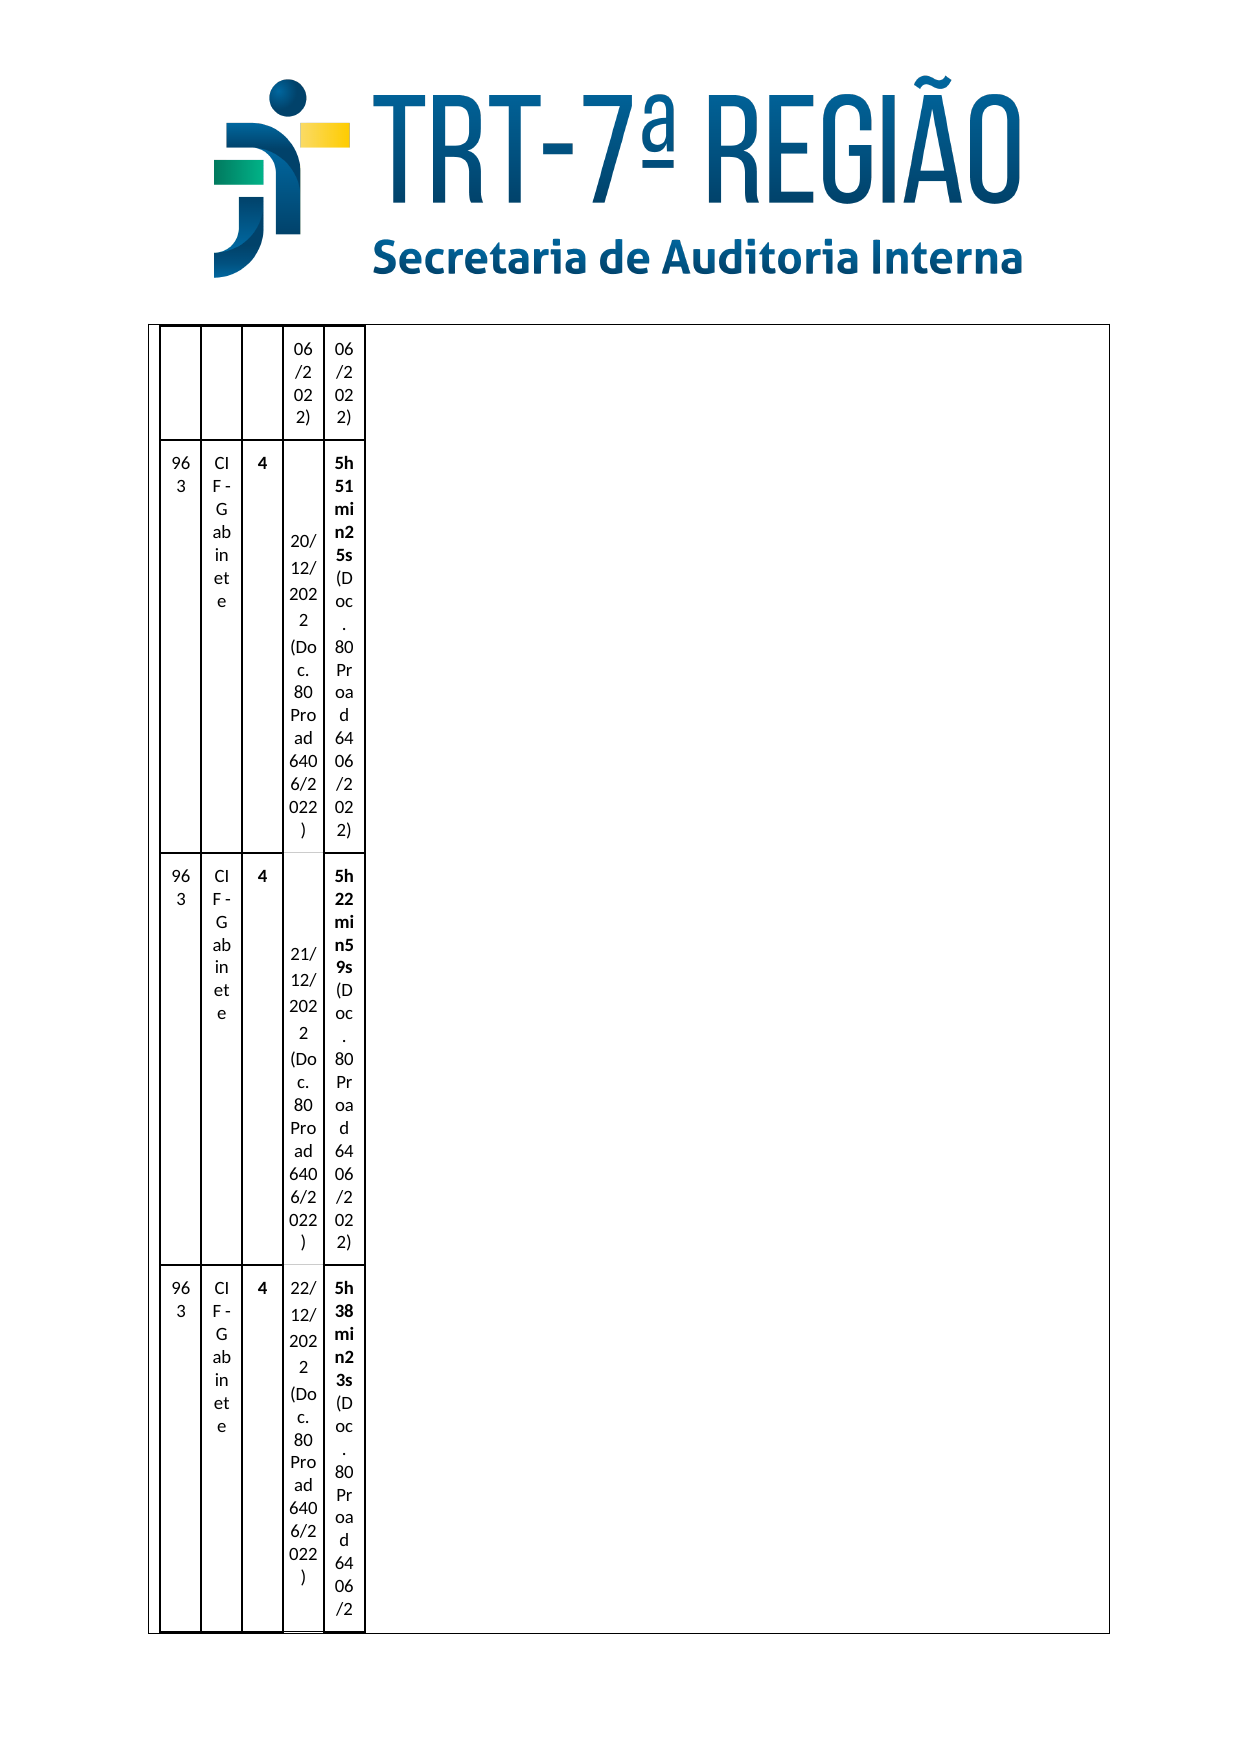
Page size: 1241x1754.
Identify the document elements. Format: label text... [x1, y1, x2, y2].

table_cell [202, 327, 241, 439]
table_cell [366, 325, 1109, 1633]
table_cell 21/12/2022 (Doc. 80 Proad 6406/2022) [284, 853, 323, 1264]
picture [208, 57, 1027, 299]
table_cell 5h22min59s (Doc. 80 Proad 6406/2022) [325, 854, 364, 1264]
table_cell 20/12/2022 (Doc. 80 Proad 6406/2022) [284, 441, 323, 852]
table_cell CIF - Gabinete [202, 854, 241, 1264]
table_cell 4 [243, 854, 282, 1264]
table_cell [243, 327, 282, 439]
table_cell [161, 327, 200, 439]
table_cell 5h38min23s (Doc. 80 Proad 6406/2 [325, 1266, 364, 1631]
table_cell CIF - Gabinete [202, 1266, 241, 1631]
table_cell 06/2022) [284, 327, 323, 439]
table_cell 06/2022) [325, 327, 364, 439]
table_cell CIF - Gabinete [202, 441, 241, 852]
table_cell 963 [161, 854, 200, 1264]
table_cell 4 [243, 441, 282, 852]
table_cell 963 [161, 441, 200, 852]
table_cell 5h51min25s (Doc. 80 Proad 6406/2022) [325, 441, 364, 852]
table_cell 4 [243, 1266, 282, 1631]
table_cell 22/12/2022 (Doc. 80 Proad 6406/2022) [284, 1265, 323, 1631]
table_cell 963 [161, 1266, 200, 1631]
